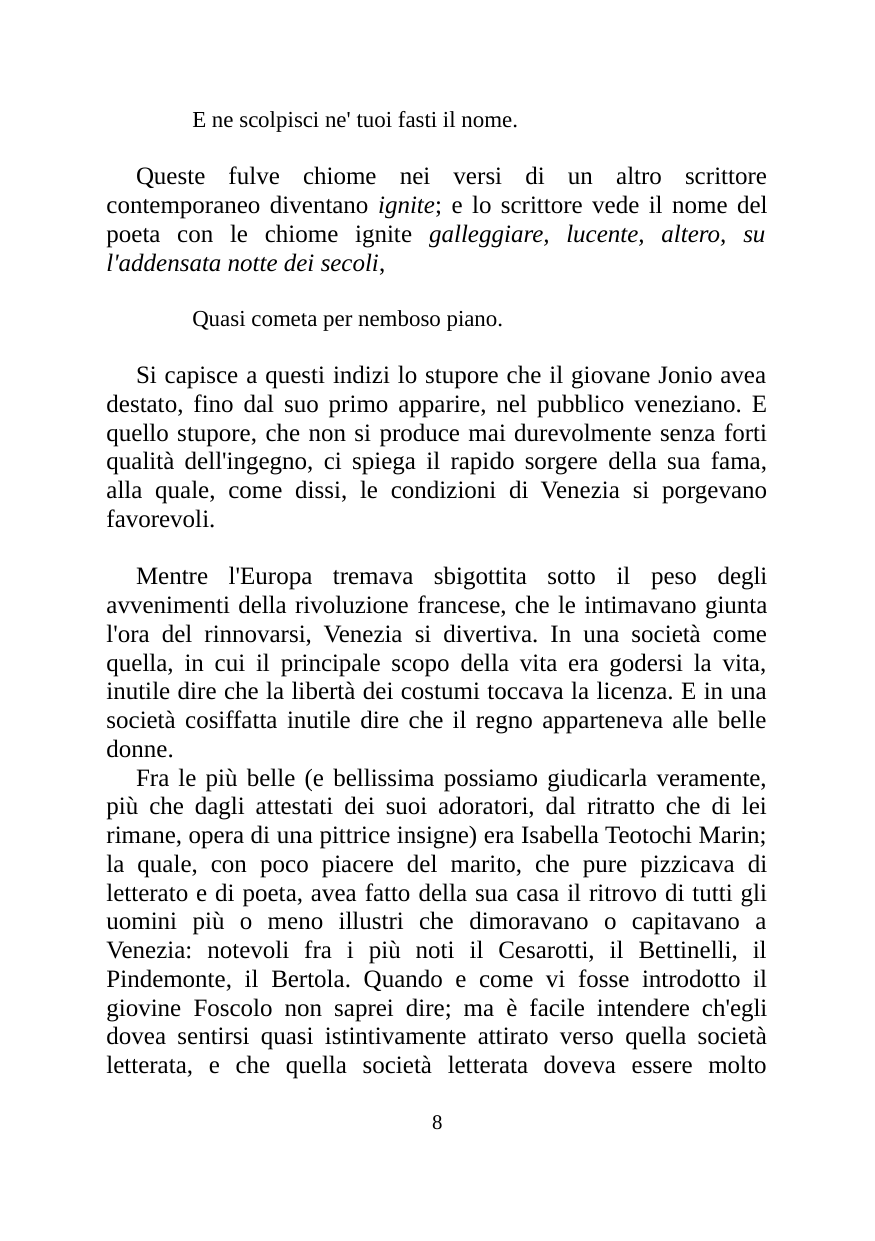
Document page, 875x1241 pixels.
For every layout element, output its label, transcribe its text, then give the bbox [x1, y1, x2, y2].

text Si capisce a questi indizi lo stupore che il giovane Jonio avea destato, fino dal suo primo apparire, nel pubblico veneziano. E quello stupore, che non si produce mai durevolmente senza forti qualità dell'ingegno, ci spiega il rapido sorgere della sua fama, alla quale, come dissi, le condizioni di Venezia si porgevano favorevoli. [106, 360, 768, 533]
text Queste fulve chiome nei versi di un altro scrittore contemporaneo diventano ignite; e lo scrittore vede il nome del poeta con le chiome ignite galleggiare, lucente, altero, su l'addensata notte dei secoli, [106, 161, 768, 276]
text Mentre l'Europa tremava sbigottita sotto il peso degli avvenimenti della rivoluzione francese, che le intimavano giunta l'ora del rinnovarsi, Venezia si divertiva. In una società come quella, in cui il principale scopo della vita era godersi la vita, inutile dire che la libertà dei costumi toccava la licenza. E in una società cosiffatta inutile dire che il regno apparteneva alle belle donne. [106, 561, 768, 763]
text Quasi cometa per nemboso piano. [162, 305, 768, 331]
text Fra le più belle (e bellissima possiamo giudicarla veramente, più che dagli attestati dei suoi adoratori, dal ritratto che di lei rimane, opera di una pittrice insigne) era Isabella Teotochi Marin; la quale, con poco piacere del marito, che pure pizzicava di letterato e di poeta, avea fatto della sua casa il ritrovo di tutti gli uomini più o meno illustri che dimoravano o capitavano a Venezia: notevoli fra i più noti il Cesarotti, il Bettinelli, il Pindemonte, il Bertola. Quando e come vi fosse introdotto il giovine Foscolo non saprei dire; ma è facile intendere ch'egli dovea sentirsi quasi istintivamente attirato verso quella società letterata, e che quella società letterata doveva essere molto [106, 763, 768, 1079]
text E ne scolpisci ne' tuoi fasti il nome. [162, 106, 768, 133]
